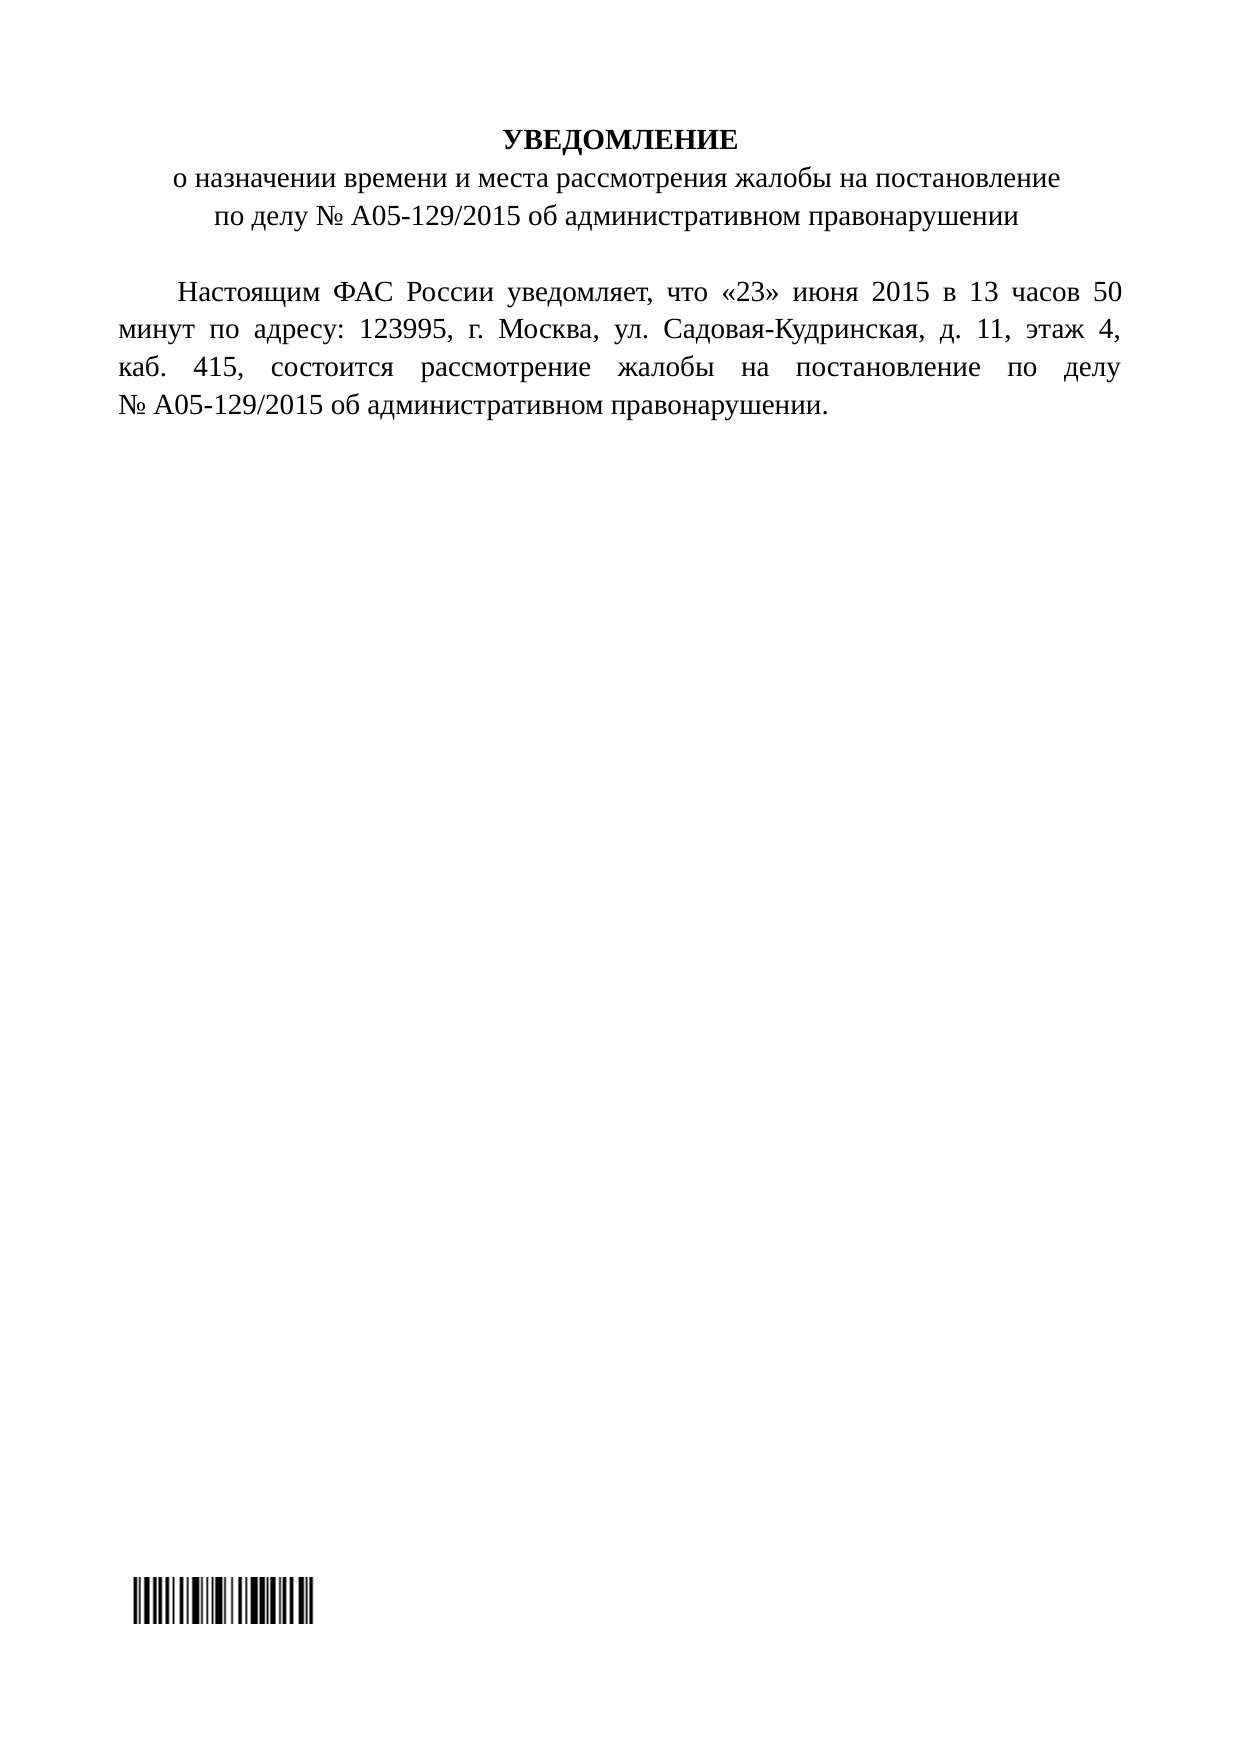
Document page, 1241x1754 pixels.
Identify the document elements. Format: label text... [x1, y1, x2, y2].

subtitle УВЕДОМЛЕНИЕ [118, 118, 1122, 156]
picture [118, 1577, 331, 1624]
subtitle по делу № А05-129/2015 об административном правонарушении [118, 194, 1122, 232]
text Настоящим ФАС России уведомляет, что «23» июня 2015 в 13 часов 50 минут по адресу: 123995, г. Москва, ул. Садовая-Кудринская, д. 11, этаж 4, каб. 415, состоится рассмотрение жалобы на постановление по делу № А05-129/2015 об административном правонарушении. [118, 269, 1122, 421]
subtitle о назначении времени и места рассмотрения жалобы на постановление [118, 156, 1122, 194]
